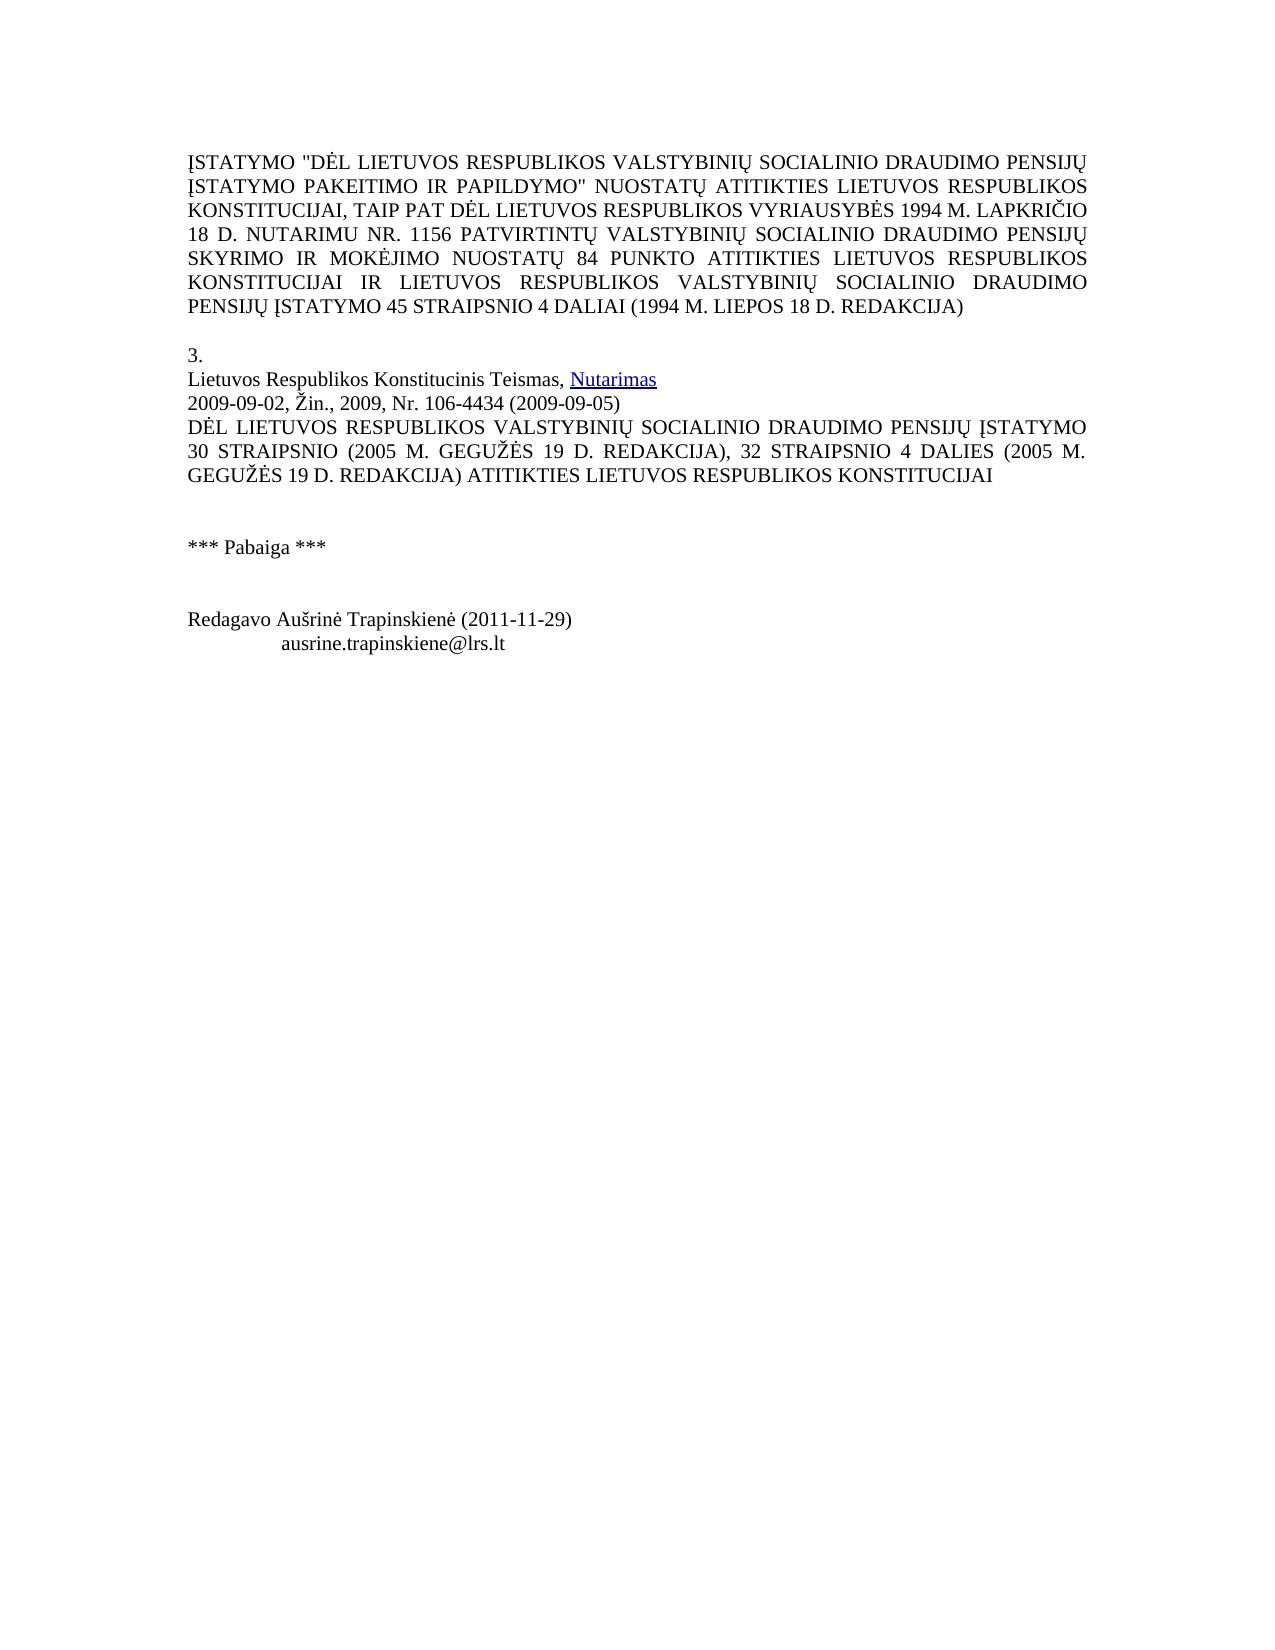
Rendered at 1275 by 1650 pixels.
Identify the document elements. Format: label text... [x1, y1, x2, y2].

text DĖL LIETUVOS RESPUBLIKOS VALSTYBINIŲ SOCIALINIO DRAUDIMO PENSIJŲ ĮSTATYMO 30 STRAIPSNIO (2005 M. GEGUŽĖS 19 D. REDAKCIJA), 32 STRAIPSNIO 4 DALIES (2005 M. GEGUŽĖS 19 D. REDAKCIJA) ATITIKTIES LIETUVOS RESPUBLIKOS KONSTITUCIJAI [187, 415, 1087, 487]
text 2009-09-02, Žin., 2009, Nr. 106-4434 (2009-09-05) [187, 391, 1087, 415]
text Lietuvos Respublikos Konstitucinis Teismas, Nutarimas [187, 367, 1087, 391]
text *** Pabaiga *** [187, 535, 1088, 559]
text ĮSTATYMO "DĖL LIETUVOS RESPUBLIKOS VALSTYBINIŲ SOCIALINIO DRAUDIMO PENSIJŲ ĮSTATYMO PAKEITIMO IR PAPILDYMO" NUOSTATŲ ATITIKTIES LIETUVOS RESPUBLIKOS KONSTITUCIJAI, TAIP PAT DĖL LIETUVOS RESPUBLIKOS VYRIAUSYBĖS 1994 M. LAPKRIČIO 18 D. NUTARIMU NR. 1156 PATVIRTINTŲ VALSTYBINIŲ SOCIALINIO DRAUDIMO PENSIJŲ SKYRIMO IR MOKĖJIMO NUOSTATŲ 84 PUNKTO ATITIKTIES LIETUVOS RESPUBLIKOS KONSTITUCIJAI IR LIETUVOS RESPUBLIKOS VALSTYBINIŲ SOCIALINIO DRAUDIMO PENSIJŲ ĮSTATYMO 45 STRAIPSNIO 4 DALIAI (1994 M. LIEPOS 18 D. REDAKCIJA) [187, 150, 1088, 318]
text ausrine.trapinskiene@lrs.lt [187, 631, 1088, 655]
text Redagavo Aušrinė Trapinskienė (2011-11-29) [187, 607, 1088, 631]
text 3. [187, 342, 1087, 367]
